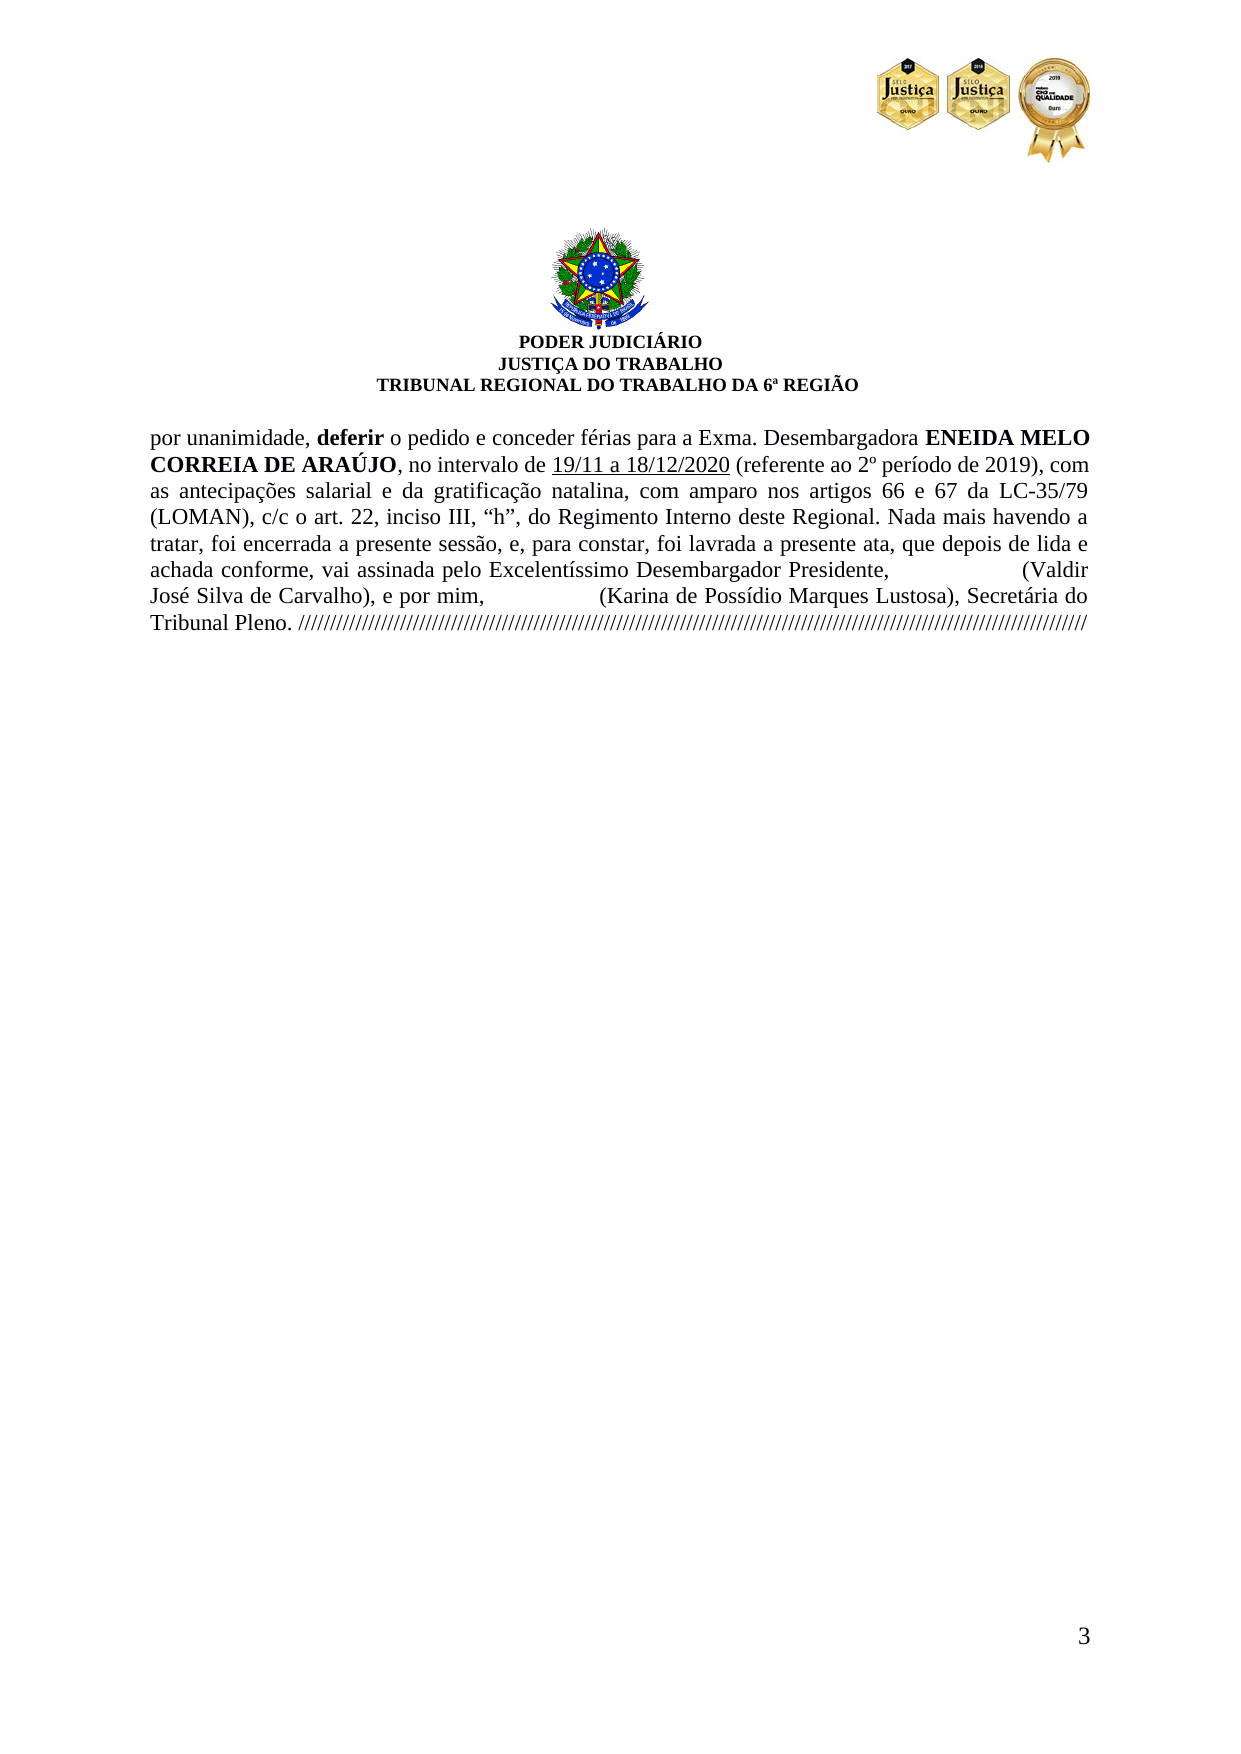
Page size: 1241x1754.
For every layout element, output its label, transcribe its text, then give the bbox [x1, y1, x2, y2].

text por unanimidade, deferir o pedido e conceder férias para a Exma. Desembargadora ENEIDA MELO CORREIA DE ARAÚJO, no intervalo de 19/11 a 18/12/2020 (referente ao 2º período de 2019), com as antecipações salarial e da gratificação natalina, com amparo nos artigos 66 e 67 da LC-35/79 (LOMAN), c/c o art. 22, inciso III, “h”, do Regimento Interno deste Regional. Nada mais havendo a tratar, foi encerrada a presente sessão, e, para constar, foi lavrada a presente ata, que depois de lida e achada conforme, vai assinada pelo Excelentíssimo Desembargador Presidente, (Valdir José Silva de Carvalho), e por mim, (Karina de Possídio Marques Lustosa), Secretária do Tribunal Pleno. //////////////////////////////////////////////////////////////////////////////////////////////////////////////////////////// [150, 424, 1090, 635]
